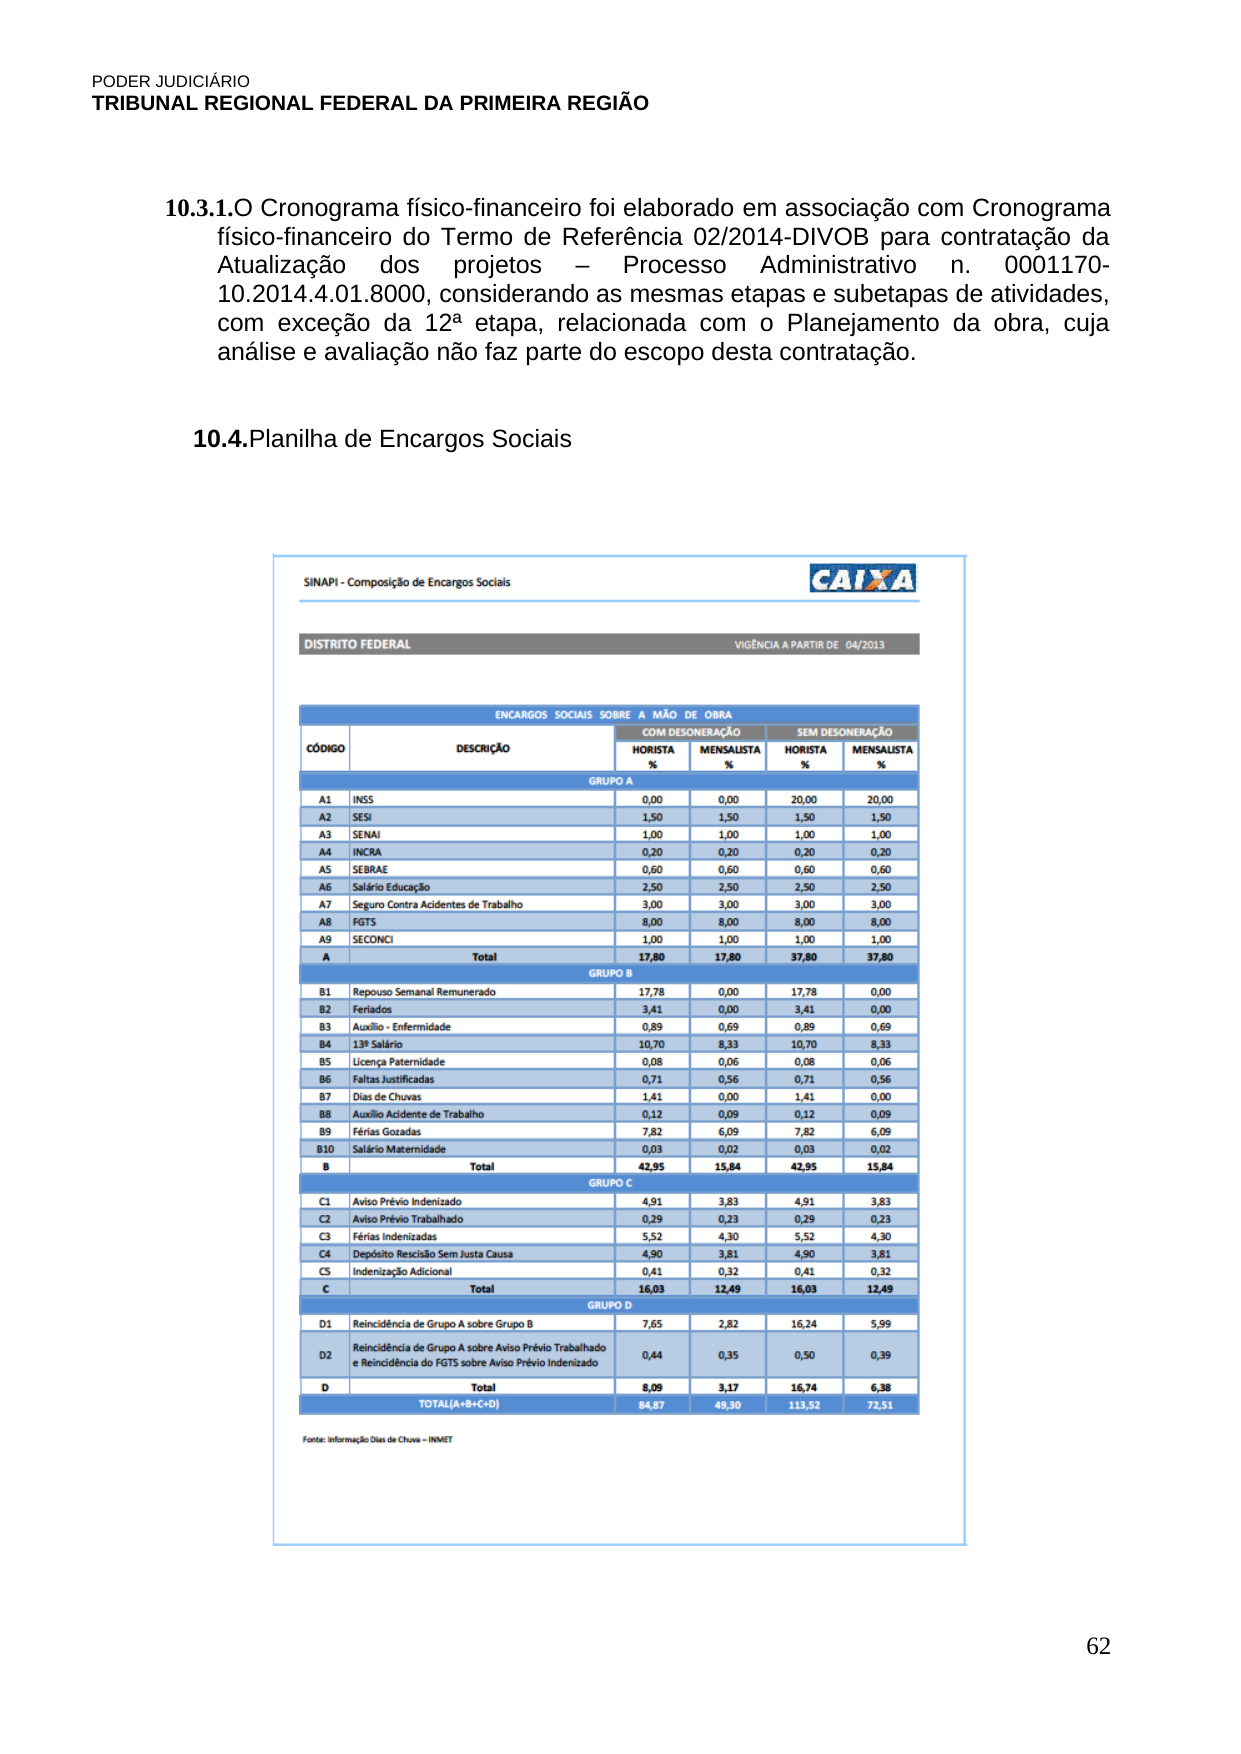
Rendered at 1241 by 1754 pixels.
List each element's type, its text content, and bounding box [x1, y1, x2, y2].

list Planilha de Encargos Sociais [193, 424, 1111, 453]
list O Cronograma físico-financeiro foi elaborado em associação com Cronograma físico-financeiro do Termo de Referência 02/2014-DIVOB para contratação da Atualização dos projetos – Processo Administrativo n. 0001170-10.2014.4.01.8000, considerando as mesmas etapas e subetapas de atividades, com exceção da 12ª etapa, relacionada com o Planejamento da obra, cuja análise e avaliação não faz parte do escopo desta contratação. [164, 193, 1111, 366]
